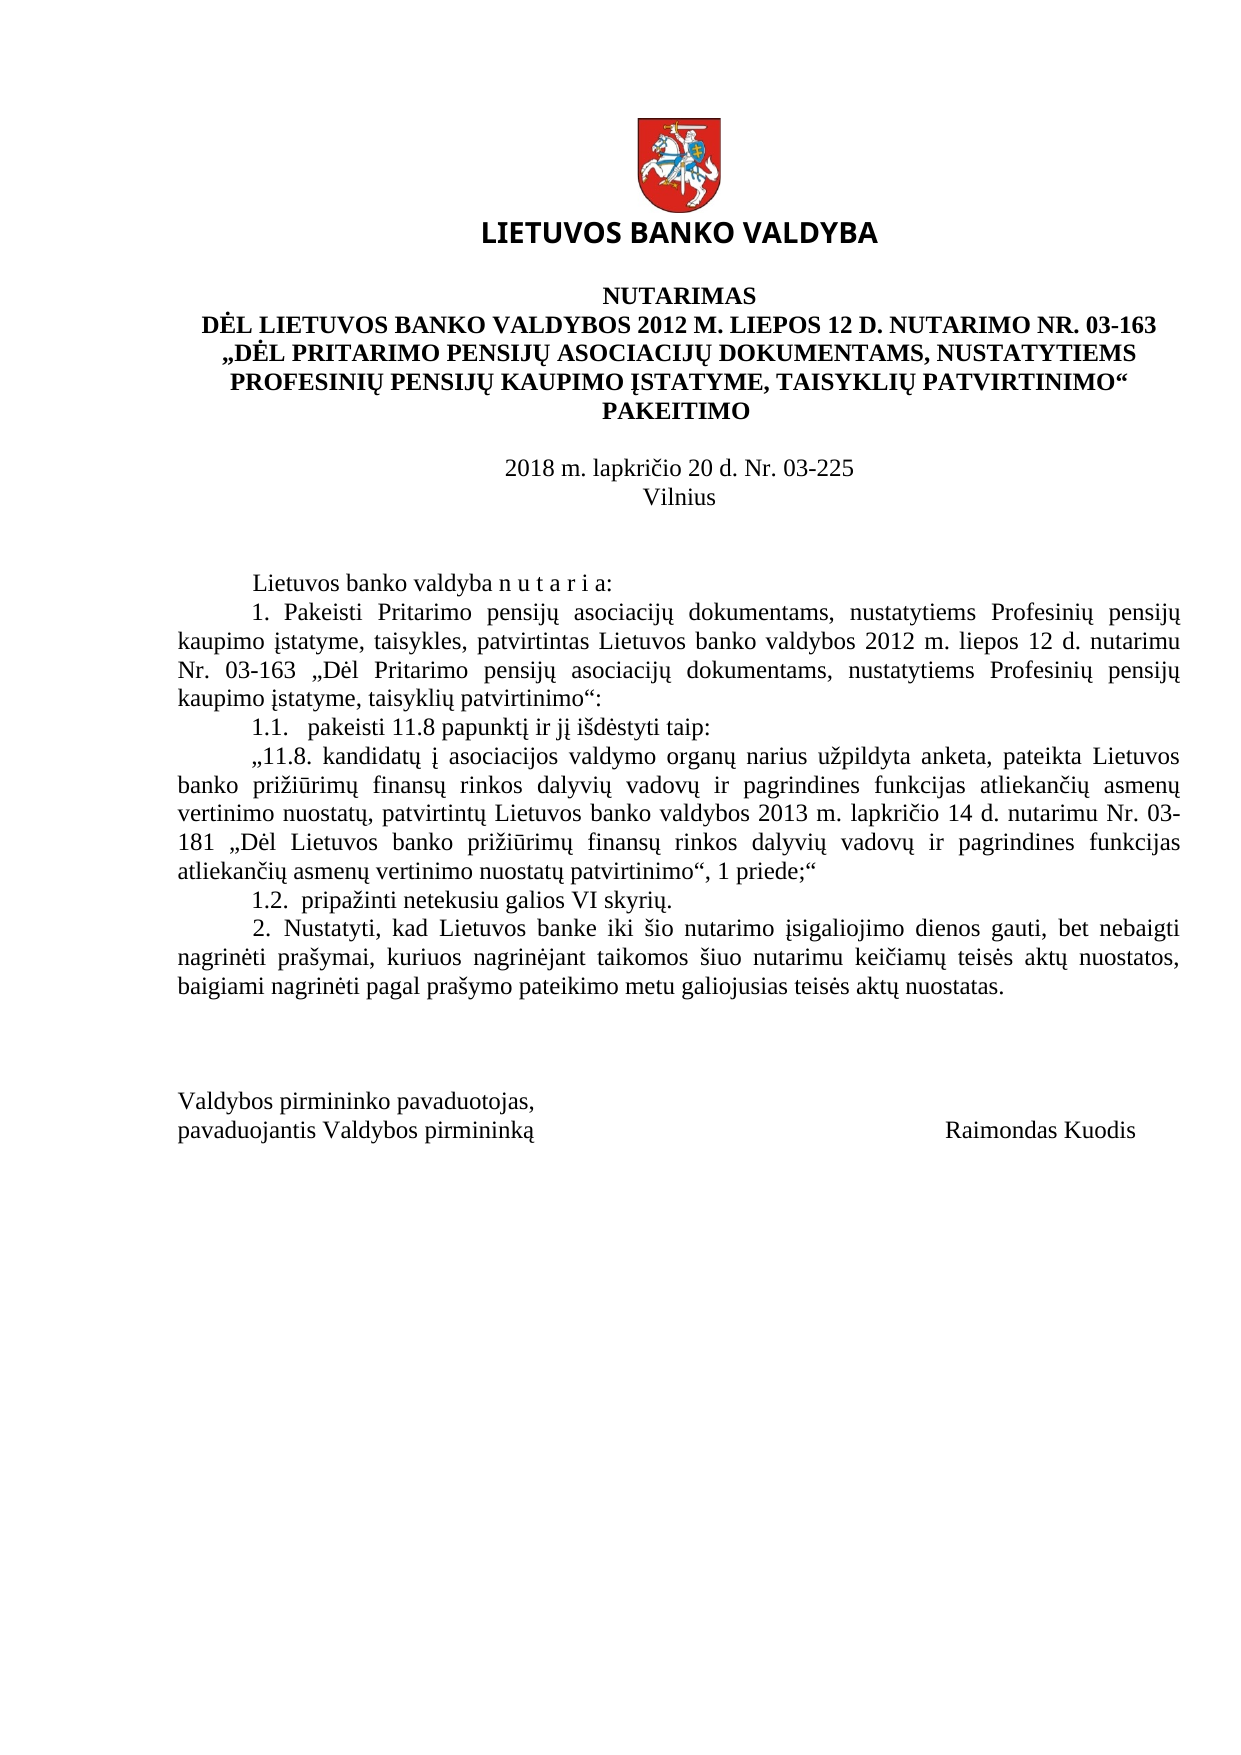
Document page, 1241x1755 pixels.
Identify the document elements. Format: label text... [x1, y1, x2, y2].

text Lietuvos banko valdyba n u t a r i a: [177, 568, 1181, 597]
text NUTARIMAS [177, 281, 1181, 310]
text 2. Nustatyti, kad Lietuvos banke iki šio nutarimo įsigaliojimo dienos gauti, bet nebaigti nagrinėti prašymai, kuriuos nagrinėjant taikomos šiuo nutarimu keičiamų teisės aktų nuostatos, baigiami nagrinėti pagal prašymo pateikimo metu galiojusias teisės aktų nuostatas. [177, 913, 1181, 1000]
text 1.2. pripažinti netekusiu galios VI skyrių. [177, 885, 1181, 913]
text „11.8. kandidatų į asociacijos valdymo organų narius užpildyta anketa, pateikta Lietuvos banko prižiūrimų finansų rinkos dalyvių vadovų ir pagrindines funkcijas atliekančių asmenų vertinimo nuostatų, patvirtintų Lietuvos banko valdybos 2013 m. lapkričio 14 d. nutarimu Nr. 03-181 „Dėl Lietuvos banko prižiūrimų finansų rinkos dalyvių vadovų ir pagrindines funkcijas atliekančių asmenų vertinimo nuostatų patvirtinimo“, 1 priede;“ [177, 741, 1181, 885]
text Valdybos pirmininko pavaduotojas, [177, 1086, 1181, 1115]
text 2018 m. lapkričio 20 d. Nr. 03-225 [177, 453, 1181, 482]
text pavaduojantis Valdybos pirmininką Raimondas Kuodis [177, 1115, 1181, 1143]
text DĖL LIETUVOS BANKO VALDYBOS 2012 M. LIEPOS 12 D. NUTARIMO NR. 03-163 „DĖL PRITARIMO PENSIJŲ ASOCIACIJŲ DOKUMENTAMS, NUSTATYTIEMS PROFESINIŲ PENSIJŲ KAUPIMO ĮSTATYME, TAISYKLIŲ PATVIRTINIMO“ PAKEITIMO [177, 310, 1181, 425]
text LIETUVOS BANKO VALDYBA [177, 212, 1181, 252]
text Vilnius [177, 482, 1181, 511]
text 1.1. pakeisti 11.8 papunktį ir jį išdėstyti taip: [177, 712, 1181, 741]
text 1. Pakeisti Pritarimo pensijų asociacijų dokumentams, nustatytiems Profesinių pensijų kaupimo įstatyme, taisykles, patvirtintas Lietuvos banko valdybos 2012 m. liepos 12 d. nutarimu Nr. 03-163 „Dėl Pritarimo pensijų asociacijų dokumentams, nustatytiems Profesinių pensijų kaupimo įstatyme, taisyklių patvirtinimo“: [177, 597, 1181, 712]
